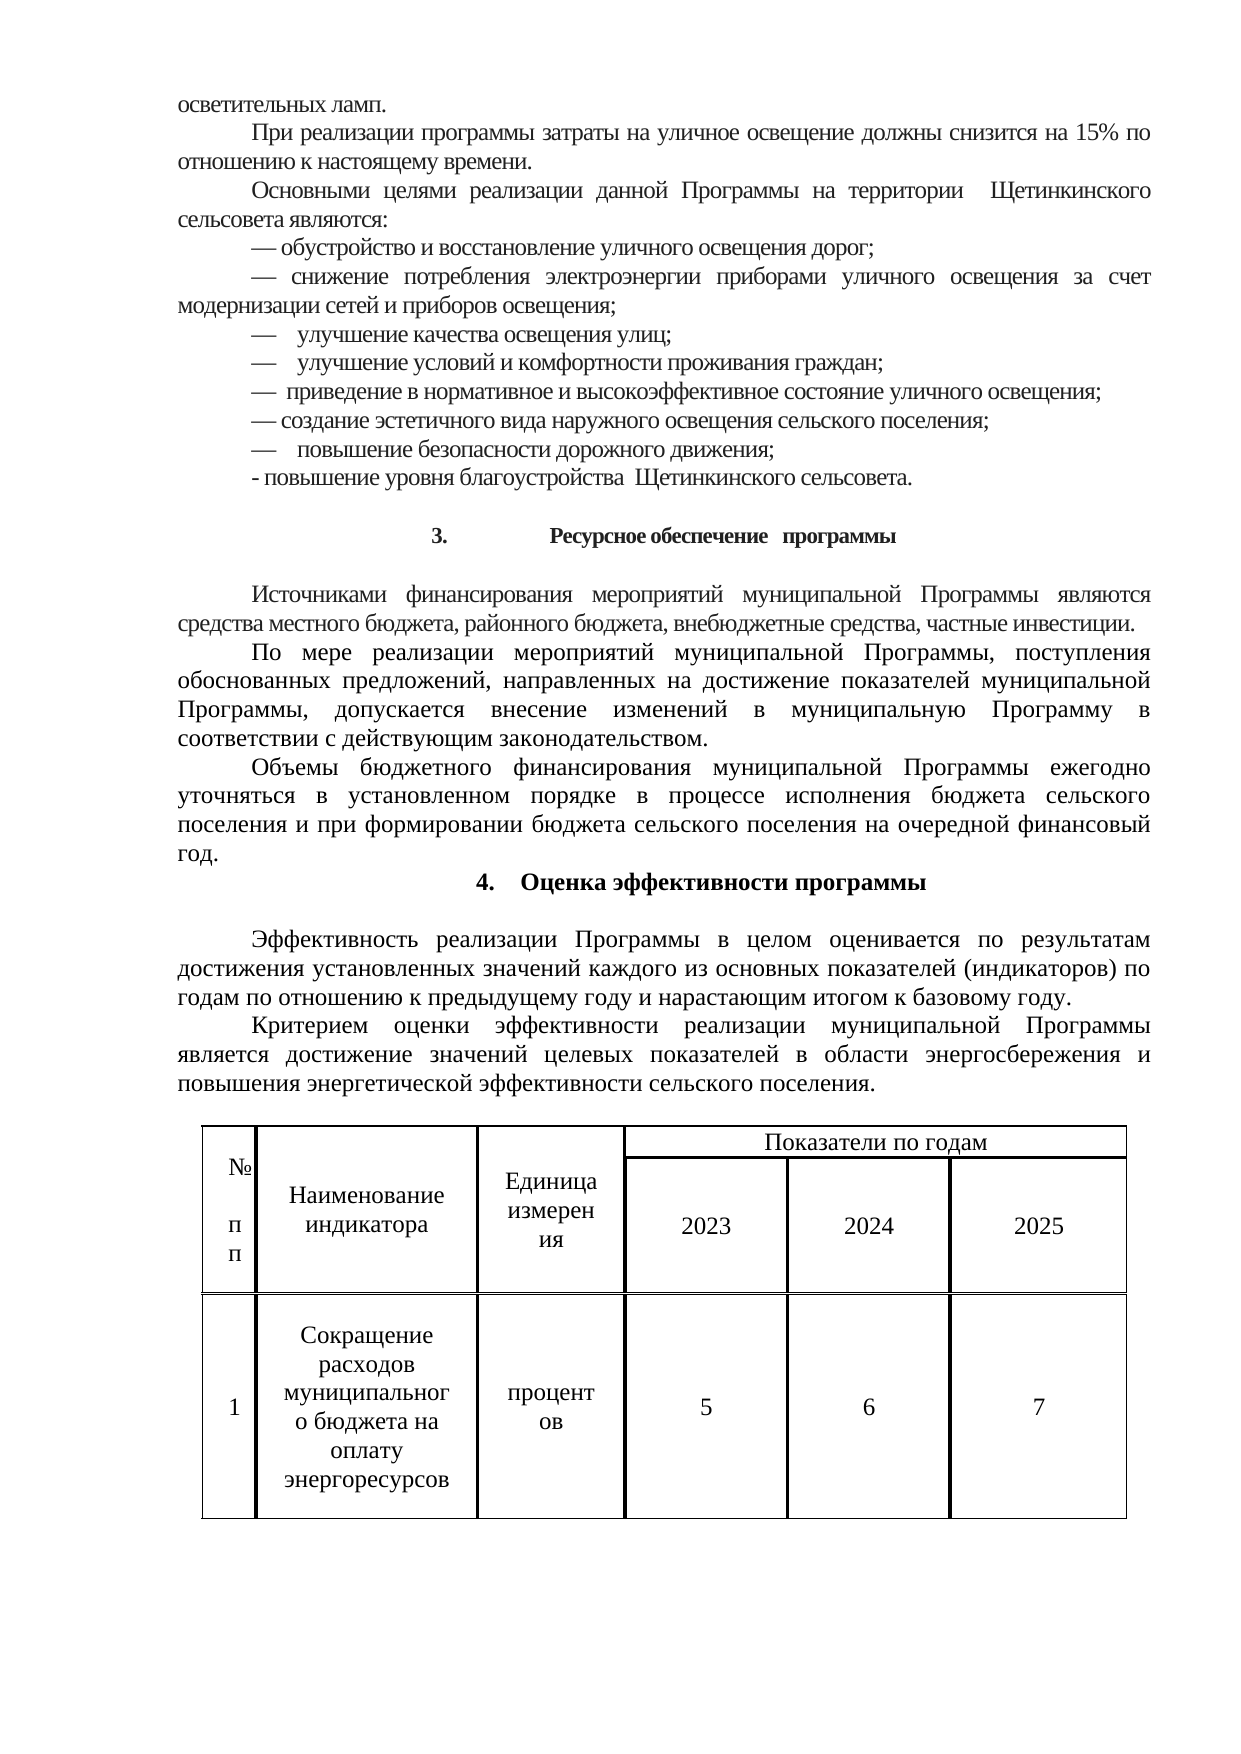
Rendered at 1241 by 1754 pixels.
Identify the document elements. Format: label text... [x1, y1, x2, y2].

text — приведение в нормативное и высокоэффективное состояние уличного освещения; [177, 376, 1152, 405]
text — снижение потребления электроэнергии приборами уличного освещения за счет модернизации сетей и приборов освещения; [177, 261, 1152, 319]
text Источниками финансирования мероприятий муниципальной Программы являются средства местного бюджета, районного бюджета, внебюджетные средства, частные инвестиции. [177, 579, 1152, 637]
table_cell 2024 [789, 1159, 948, 1292]
table_cell 2025 [952, 1159, 1126, 1292]
text - повышение уровня благоустройства Щетинкинского сельсовета. [177, 462, 1152, 491]
table_cell 1 [203, 1295, 254, 1518]
table_cell 7 [952, 1295, 1126, 1518]
table_header Единица измерения [479, 1127, 623, 1292]
text — создание эстетичного вида наружного освещения сельского поселения; [177, 405, 1152, 434]
text При реализации программы затраты на уличное освещение должны снизится на 15% по отношению к настоящему времени. [177, 117, 1152, 175]
text 4. Оценка эффективности программы [177, 867, 1152, 895]
text осветительных ламп. [177, 89, 1152, 117]
table_header Наименование индикатора [258, 1127, 476, 1292]
text По мере реализации мероприятий муниципальной Программы, поступления обоснованных предложений, направленных на достижение показателей муниципальной Программы, допускается внесение изменений в муниципальную Программу в соответствии с действующим законодательством. [177, 637, 1152, 752]
table_header № пп [203, 1127, 254, 1292]
table_cell процентов [479, 1295, 623, 1518]
text Основными целями реализации данной Программы на территории Щетинкинского сельсовета являются: [177, 175, 1152, 232]
table_cell 6 [789, 1295, 948, 1518]
table_cell 5 [627, 1295, 786, 1518]
table_header Показатели по годам [626, 1127, 1126, 1156]
table_cell 2023 [627, 1159, 786, 1292]
text — повышение безопасности дорожного движения; [177, 434, 1152, 462]
text Объемы бюджетного финансирования муниципальной Программы ежегодно уточняться в установленном порядке в процессе исполнения бюджета сельского поселения и при формировании бюджета сельского поселения на очередной финансовый год. [177, 752, 1152, 867]
text Эффективность реализации Программы в целом оценивается по результатам достижения установленных значений каждого из основных показателей (индикаторов) по годам по отношению к предыдущему году и нарастающим итогом к базовому году. [177, 924, 1152, 1010]
text — улучшение условий и комфортности проживания граждан; [177, 347, 1152, 376]
text — улучшение качества освещения улиц; [177, 319, 1152, 347]
table_cell Сокращение расходов муниципального бюджета на оплату энергоресурсов [258, 1295, 476, 1518]
text 3. Ресурсное обеспечение программы [177, 521, 1152, 549]
text Критерием оценки эффективности реализации муниципальной Программы является достижение значений целевых показателей в области энергосбережения и повышения энергетической эффективности сельского поселения. [177, 1010, 1152, 1097]
text — обустройство и восстановление уличного освещения дорог; [177, 232, 1152, 261]
